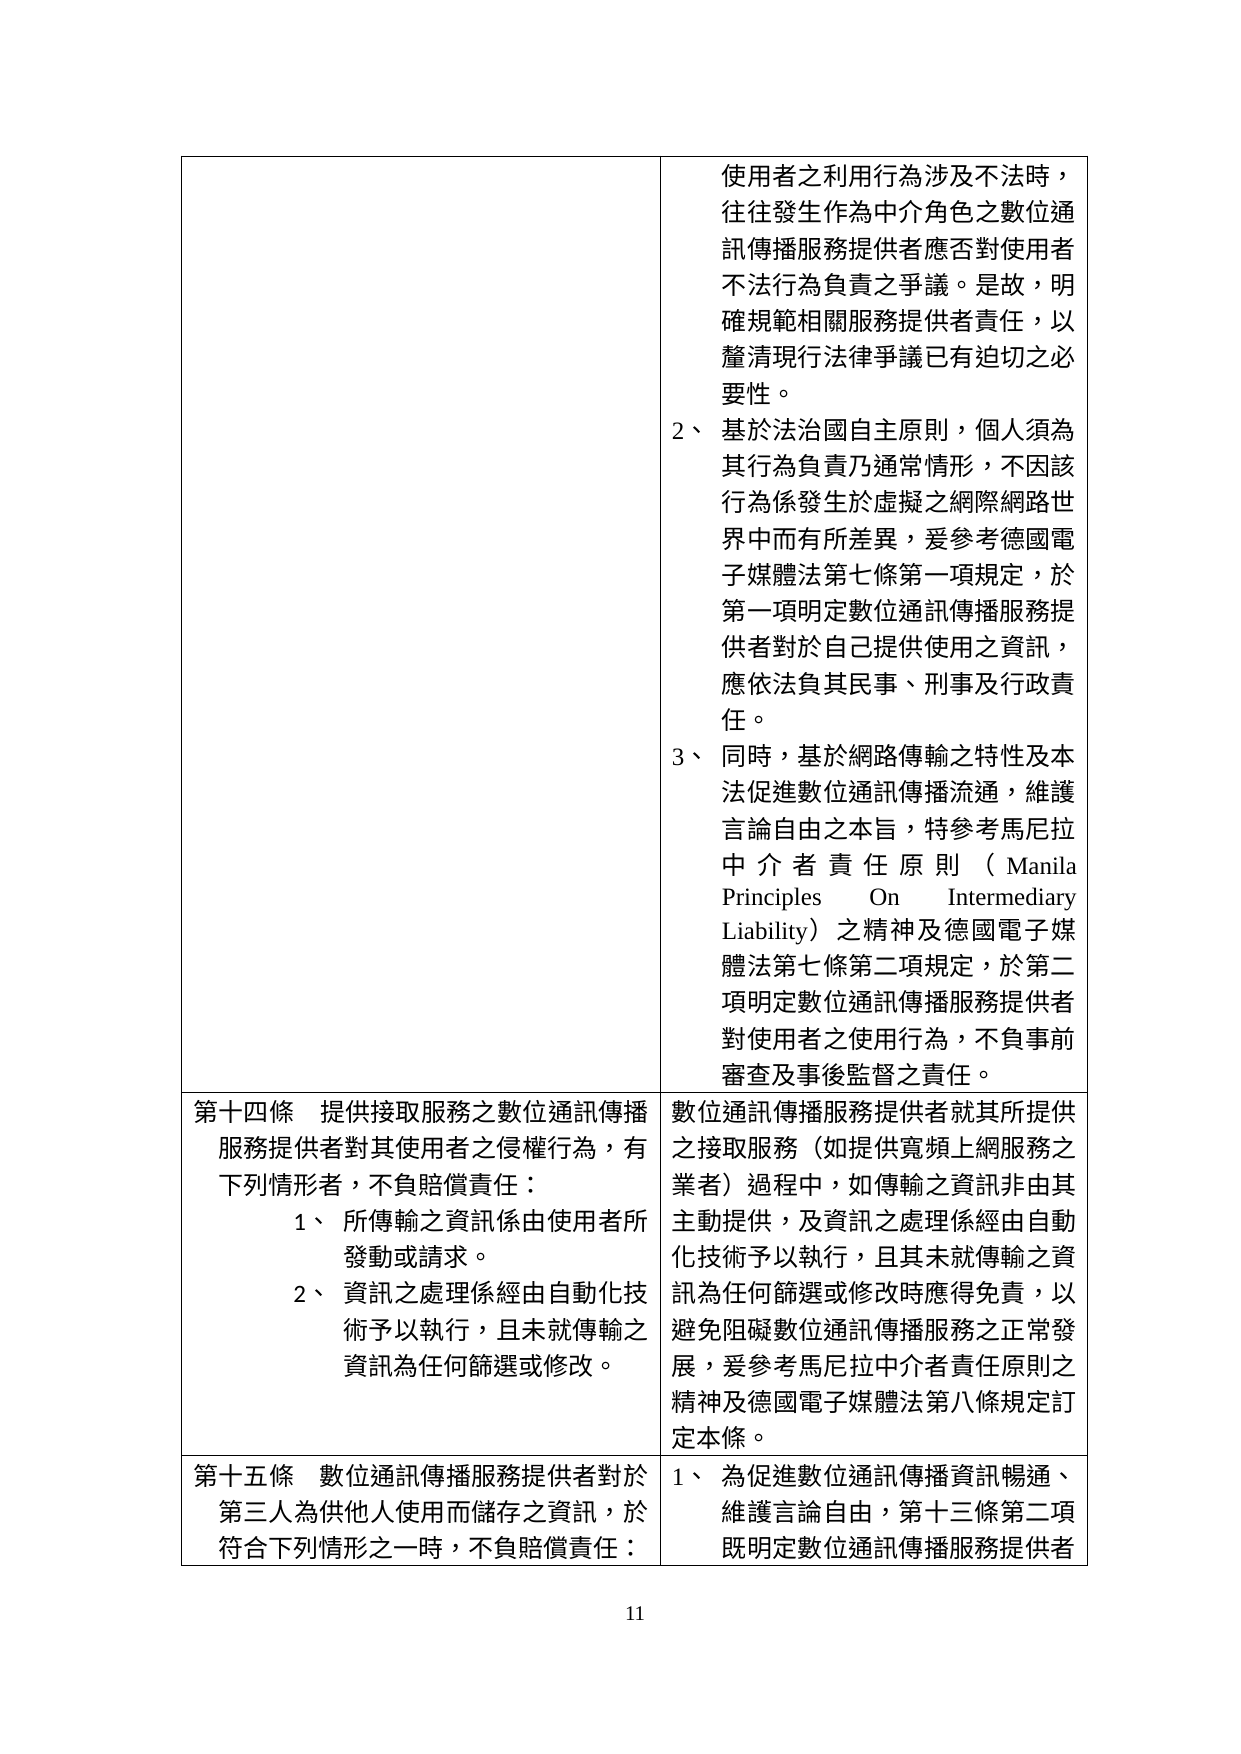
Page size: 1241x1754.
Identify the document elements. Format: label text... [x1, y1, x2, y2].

table_cell [182, 157, 660, 1092]
table_cell 使用者之利用行為涉及不法時，往往發生作為中介角色之數位通訊傳播服務提供者應否對使用者不法行為負責之爭議。是故，明確規範相關服務提供者責任，以釐清現行法律爭議已有迫切之必要性。 基於法治國自主原則，個人須為其行為負責乃通常情形，不因該行為係發生於虛擬之網際網路世界中而有所差異，爰參考德國電子媒體法第七條第一項規定，於第一項明定數位通訊傳播服務提供者對於自己提供使用之資訊，應依法負其民事、刑事及行政責任。 同時，基於網路傳輸之特性及本法促進數位通訊傳播流通，維護言論自由之本旨，特參考馬尼拉中介者責任原則（Manila Principles On Intermediary Liability）之精神及德國電子媒體法第七條第二項規定，於第二項明定數位通訊傳播服務提供者對使用者之使用行為，不負事前審查及事後監督之責任。 [661, 157, 1087, 1092]
table_cell 第十四條 提供接取服務之數位通訊傳播服務提供者對其使用者之侵權行為，有下列情形者，不負賠償責任： 所傳輸之資訊係由使用者所發動或請求。 資訊之處理係經由自動化技術予以執行，且未就傳輸之資訊為任何篩選或修改。 [182, 1093, 660, 1455]
table_cell 數位通訊傳播服務提供者就其所提供之接取服務（如提供寬頻上網服務之業者）過程中，如傳輸之資訊非由其主動提供，及資訊之處理係經由自動化技術予以執行，且其未就傳輸之資訊為任何篩選或修改時應得免責，以避免阻礙數位通訊傳播服務之正常發展，爰參考馬尼拉中介者責任原則之精神及德國電子媒體法第八條規定訂定本條。 [661, 1093, 1087, 1455]
table_cell 第十五條 數位通訊傳播服務提供者對於第三人為供他人使用而儲存之資訊，於符合下列情形之一時，不負賠償責任： 不知有違法行為或資訊，且於他人請求損害賠償時，就所顯示之事實或情況，亦不能辨別該行為或資訊為違法。 於知悉行為或資訊為違法後，移除資訊或使他人無法接取之。 前項第三人不包括受數位通訊傳播服務提供者指揮監督之人。 [182, 1456, 660, 1565]
table_cell 為促進數位通訊傳播資訊暢通、維護言論自由，第十三條第二項既明定數位通訊傳播服務提供者 [661, 1456, 1087, 1565]
